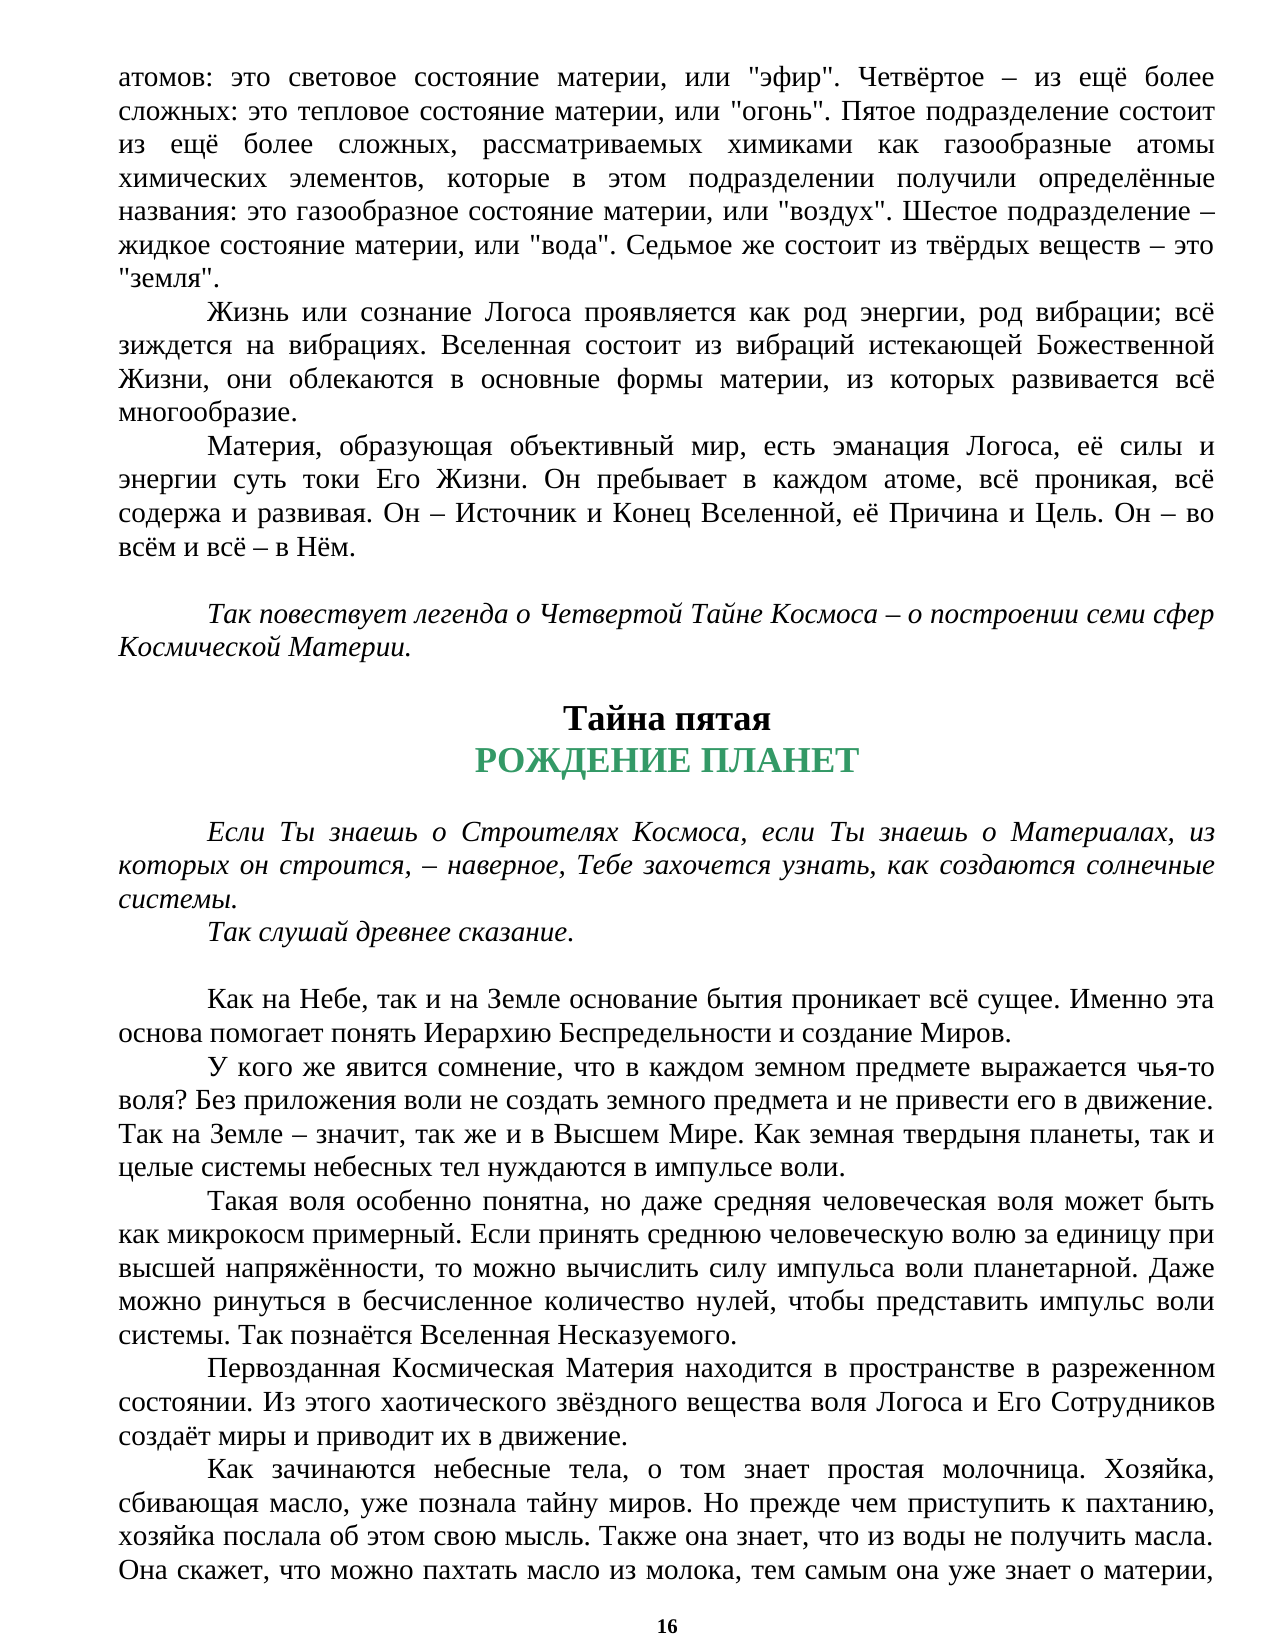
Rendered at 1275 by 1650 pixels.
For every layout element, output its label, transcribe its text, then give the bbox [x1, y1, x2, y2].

text Как на Небе, так и на Земле основание бытия проникает всё сущее. Именно эта основа помогает понять Иерархию Беспредельности и создание Миров. [118, 982, 1216, 1049]
text Такая воля особенно понятна, но даже средняя человеческая воля может быть как микрокосм примерный. Если принять среднюю человеческую волю за единицу при высшей напряжённости, то можно вычислить силу импульса воли планетарной. Даже можно ринуться в бесчисленное количество нулей, чтобы представить импульс воли системы. Так познаётся Вселенная Несказуемого. [118, 1183, 1216, 1351]
text У кого же явится сомнение, что в каждом земном предмете выражается чья-то воля? Без приложения воли не создать земного предмета и не привести его в движение. Так на Земле – значит, так же и в Высшем Мире. Как земная твердыня планеты, так и целые системы небесных тел нуждаются в импульсе воли. [118, 1049, 1216, 1183]
text атомов: это световое состояние материи, или "эфир". Четвёртое – из ещё более сложных: это тепловое состояние материи, или "огонь". Пятое подразделение состоит из ещё более сложных, рассматриваемых химиками как газообразные атомы химических элементов, которые в этом подразделении получили определённые названия: это газообразное состояние материи, или "воздух". Шестое подразделение – жидкое состояние материи, или "вода". Седьмое же состоит из твёрдых веществ – это "земля". [118, 59, 1216, 294]
text Жизнь или сознание Логоса проявляется как род энергии, род вибрации; всё зиждется на вибрациях. Вселенная состоит из вибраций истекающей Божественной Жизни, они облекаются в основные формы материи, из которых развивается всё многообразие. [118, 294, 1216, 428]
text Если Ты знаешь о Строителях Космоса, если Ты знаешь о Материалах, из которых он строится, – наверное, Тебе захочется узнать, как создаются солнечные системы. [118, 814, 1216, 914]
text Так слушай древнее сказание. [118, 914, 1216, 948]
text Первозданная Космическая Материя находится в пространстве в разреженном состоянии. Из этого хаотического звёздного вещества воля Логоса и Его Сотрудников создаёт миры и приводит их в движение. [118, 1351, 1216, 1451]
text Как зачинаются небесные тела, о том знает простая молочница. Хозяйка, сбивающая масло, уже познала тайну миров. Но прежде чем приступить к пахтанию, хозяйка послала об этом свою мысль. Также она знает, что из воды не получить масла. Она скажет, что можно пахтать масло из молока, тем самым она уже знает о материи, [118, 1451, 1216, 1585]
subtitle Тайна пятая РОЖДЕНИЕ ПЛАНЕТ [118, 696, 1216, 780]
text Материя, образующая объективный мир, есть эманация Логоса, её силы и энергии суть токи Его Жизни. Он пребывает в каждом атоме, всё проникая, всё содержа и развивая. Он – Источник и Конец Вселенной, её Причина и Цель. Он – во всём и всё – в Нём. [118, 428, 1216, 562]
text Так повествует легенда о Четвертой Тайне Космоса – о построении семи сфер Космической Материи. [118, 596, 1216, 663]
